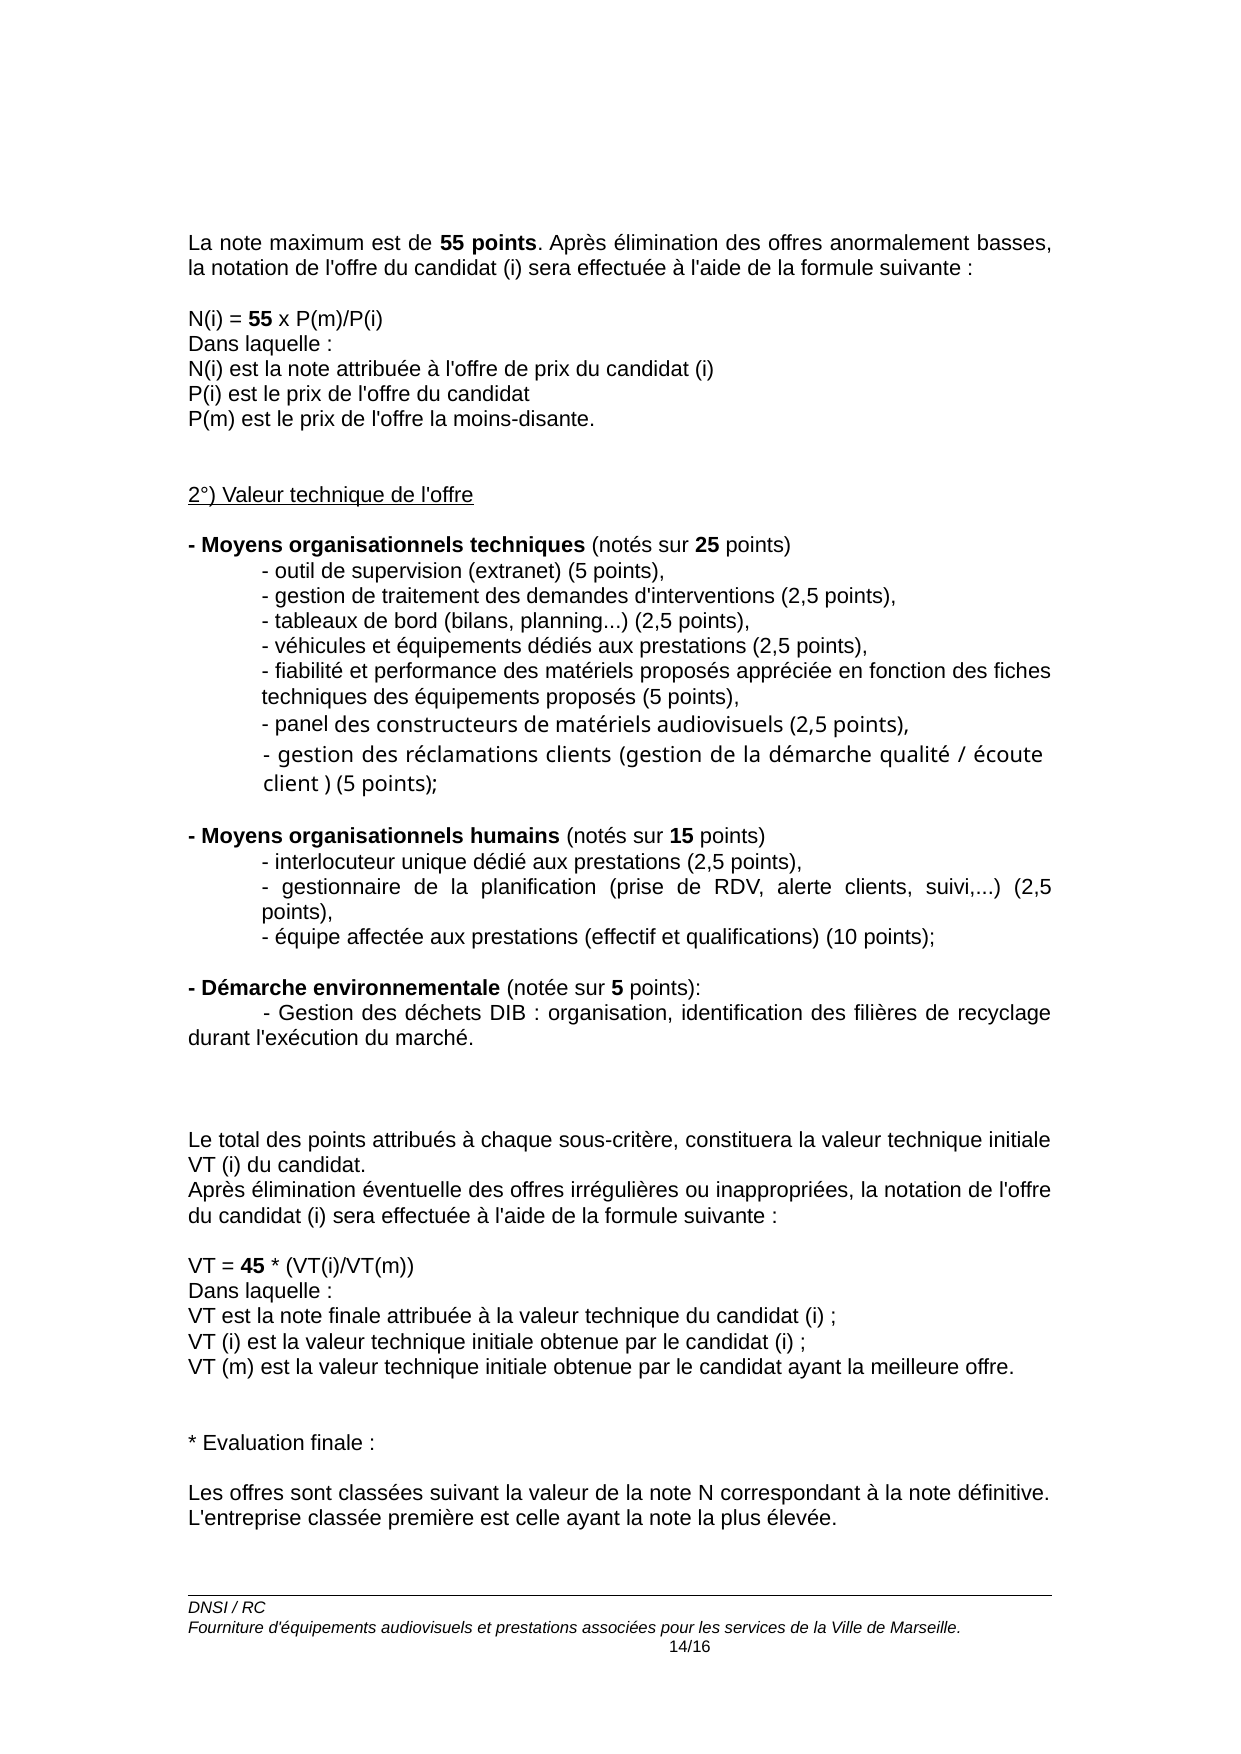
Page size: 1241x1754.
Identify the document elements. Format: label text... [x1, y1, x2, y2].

text P(i) est le prix de l'offre du candidat [188, 381, 1052, 406]
text N(i) = 55 x P(m)/P(i) [188, 305, 1052, 331]
text - panel des constructeurs de matériels audiovisuels (2,5 points), [261, 709, 1052, 738]
text - outil de supervision (extranet) (5 points), [261, 557, 1052, 583]
text - gestionnaire de la planification (prise de RDV, alerte clients, suivi,...) (2,5 points), [261, 874, 1052, 924]
text - fiabilité et performance des matériels proposés appréciée en fonction des fiches techniques des équipements proposés (5 points), [261, 658, 1052, 709]
text Le total des points attribués à chaque sous-critère, constituera la valeur technique initiale VT (i) du candidat. [188, 1127, 1052, 1177]
text - équipe affectée aux prestations (effectif et qualifications) (10 points); [261, 924, 1052, 949]
text P(m) est le prix de l'offre la moins-disante. [188, 406, 1052, 431]
text Dans laquelle : [188, 1278, 1052, 1303]
text - Gestion des déchets DIB : organisation, identification des filières de recyclage durant l'exécution du marché. [188, 1000, 1052, 1050]
text VT (i) est la valeur technique initiale obtenue par le candidat (i) ; [188, 1329, 1052, 1354]
text - Démarche environnementale (notée sur 5 points): [188, 974, 1052, 1000]
text La note maximum est de 55 points. Après élimination des offres anormalement basses, la notation de l'offre du candidat (i) sera effectuée à l'aide de la formule suivante : [188, 230, 1052, 280]
text Les offres sont classées suivant la valeur de la note N correspondant à la note définitive. L'entreprise classée première est celle ayant la note la plus élevée. [188, 1480, 1052, 1530]
text VT = 45 * (VT(i)/VT(m)) [188, 1253, 1052, 1278]
text - tableaux de bord (bilans, planning...) (2,5 points), [261, 608, 1052, 633]
text - Moyens organisationnels techniques (notés sur 25 points) [188, 532, 1052, 557]
text Dans laquelle : [188, 331, 1052, 356]
text Après élimination éventuelle des offres irrégulières ou inappropriées, la notation de l'offre du candidat (i) sera effectuée à l'aide de la formule suivante : [188, 1177, 1052, 1228]
text - gestion des réclamations clients (gestion de la démarche qualité / écoute client ) (5 points); [188, 738, 1052, 798]
text VT (m) est la valeur technique initiale obtenue par le candidat ayant la meilleure offre. [188, 1354, 1052, 1379]
text * Evaluation finale : [188, 1429, 1052, 1455]
text VT est la note finale attribuée à la valeur technique du candidat (i) ; [188, 1303, 1052, 1329]
text - véhicules et équipements dédiés aux prestations (2,5 points), [261, 633, 1052, 658]
text - gestion de traitement des demandes d'interventions (2,5 points), [261, 583, 1052, 608]
text - interlocuteur unique dédié aux prestations (2,5 points), [261, 848, 1052, 874]
text - Moyens organisationnels humains (notés sur 15 points) [188, 823, 1052, 848]
text N(i) est la note attribuée à l'offre de prix du candidat (i) [188, 356, 1052, 381]
text 2°) Valeur technique de l'offre [188, 482, 1052, 507]
